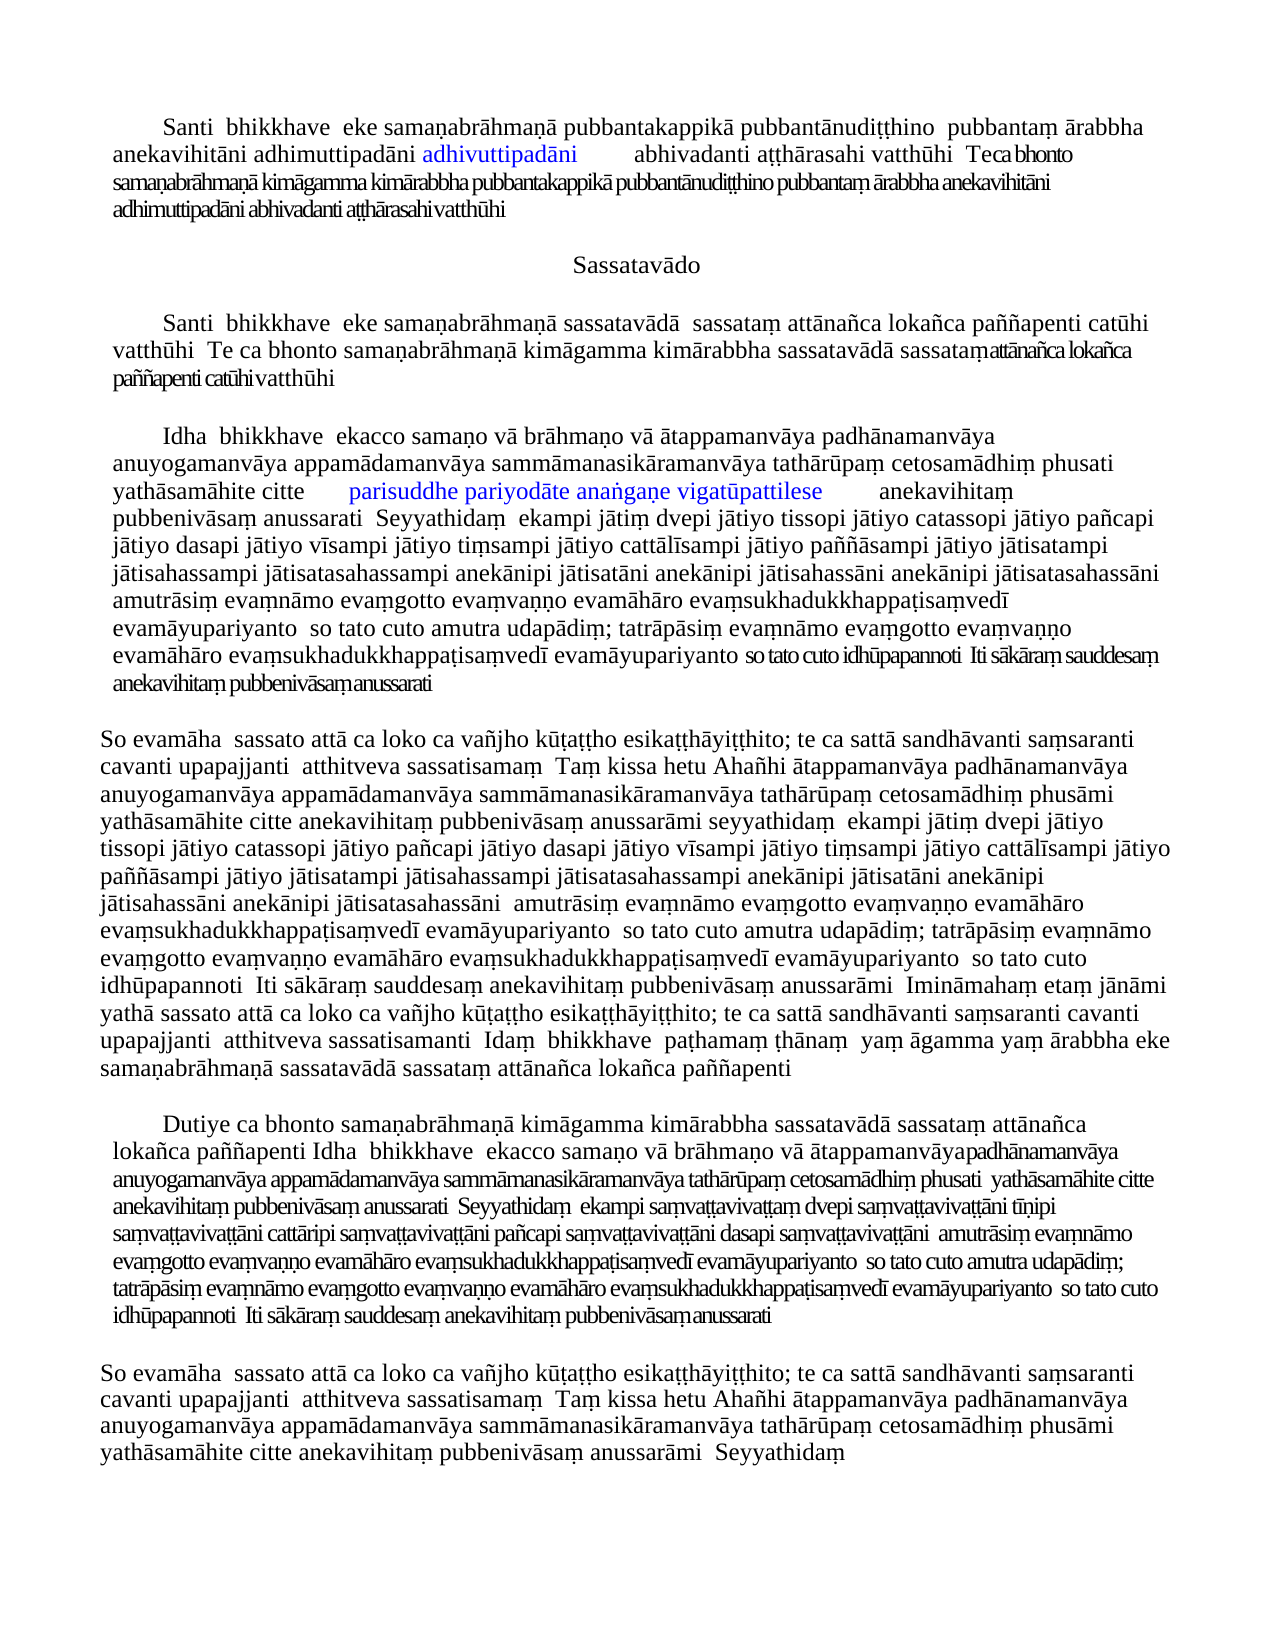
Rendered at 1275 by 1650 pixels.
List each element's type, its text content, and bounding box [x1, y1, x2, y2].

list Santi bhikkhave eke samaṇabrāhmaṇā sassatavādā sassataṃ attānañca lokañca paññapenti catūhi vatthūhi Te ca bhonto samaṇabrāhmaṇā kimāgamma kimārabbha sassatavādā sassataṃattānañca lokañca paññapenti catūhivatthūhi [112, 310, 1162, 392]
text So evamāha sassato attā ca loko ca vañjho kūṭaṭṭho esikaṭṭhāyiṭṭhito; te ca sattā sandhāvanti saṃsaranti cavanti upapajjanti atthitveva sassatisamaṃ Taṃ kissa hetu Ahañhi ātappamanvāya padhānamanvāya anuyogamanvāya appamādamanvāya sammāmanasikāramanvāya tathārūpaṃ cetosamādhiṃ phusāmi yathāsamāhite citte anekavihitaṃ pubbenivāsaṃ anussarāmi Seyyathidaṃ [100, 1360, 1173, 1466]
text So evamāha sassato attā ca loko ca vañjho kūṭaṭṭho esikaṭṭhāyiṭṭhito; te ca sattā sandhāvanti saṃsaranti cavanti upapajjanti atthitveva sassatisamaṃ Taṃ kissa hetu Ahañhi ātappamanvāya padhānamanvāya anuyogamanvāya appamādamanvāya sammāmanasikāramanvāya tathārūpaṃ cetosamādhiṃ phusāmi yathāsamāhite citte anekavihitaṃ pubbenivāsaṃ anussarāmi seyyathidaṃ ekampi jātiṃ dvepi jātiyo tissopi jātiyo catassopi jātiyo pañcapi jātiyo dasapi jātiyo vīsampi jātiyo tiṃsampi jātiyo cattālīsampi jātiyo paññāsampi jātiyo jātisatampi jātisahassampi jātisatasahassampi anekānipi jātisatāni anekānipi jātisahassāni anekānipi jātisatasahassāni amutrāsiṃ evaṃnāmo evaṃgotto evaṃvaṇṇo evamāhāro evaṃsukhadukkhappaṭisaṃvedī evamāyupariyanto so tato cuto amutra udapādiṃ; tatrāpāsiṃ evaṃnāmo evaṃgotto evaṃvaṇṇo evamāhāro evaṃsukhadukkhappaṭisaṃvedī evamāyupariyanto so tato cuto idhūpapannoti Iti sākāraṃ sauddesaṃ anekavihitaṃ pubbenivāsaṃ anussarāmi Imināmahaṃ etaṃ jānāmi yathā sassato attā ca loko ca vañjho kūṭaṭṭho esikaṭṭhāyiṭṭhito; te ca sattā sandhāvanti saṃsaranti cavanti upapajjanti atthitveva sassatisamanti Idaṃ bhikkhave paṭhamaṃ ṭhānaṃ yaṃ āgamma yaṃ ārabbha eke samaṇabrāhmaṇā sassatavādā sassataṃ attānañca lokañca paññapenti [100, 725, 1173, 1081]
list Santi bhikkhave eke samaṇabrāhmaṇā pubbantakappikā pubbantānudiṭṭhino pubbantaṃ ārabbha anekavihitāni adhimuttipadāni adhivuttipadāni abhivadanti aṭṭhārasahi vatthūhi Teca bhonto samaṇabrāhmaṇā kimāgamma kimārabbha pubbantakappikā pubbantānudiṭṭhino pubbantaṃ ārabbha anekavihitāni adhimuttipadāni abhivadanti aṭṭhārasahivatthūhi [112, 113, 1162, 223]
list Idha bhikkhave ekacco samaṇo vā brāhmaṇo vā ātappamanvāya padhānamanvāya anuyogamanvāya appamādamanvāya sammāmanasikāramanvāya tathārūpaṃ cetosamādhiṃ phusati yathāsamāhite citte parisuddhe pariyodāte anaṅgaṇe vigatūpattilese anekavihitaṃ pubbenivāsaṃ anussarati Seyyathidaṃ ekampi jātiṃ dvepi jātiyo tissopi jātiyo catassopi jātiyo pañcapi jātiyo dasapi jātiyo vīsampi jātiyo tiṃsampi jātiyo cattālīsampi jātiyo paññāsampi jātiyo jātisatampi jātisahassampi jātisatasahassampi anekānipi jātisatāni anekānipi jātisahassāni anekānipi jātisatasahassāni amutrāsiṃ evaṃnāmo evaṃgotto evaṃvaṇṇo evamāhāro evaṃsukhadukkhappaṭisaṃvedī evamāyupariyanto so tato cuto amutra udapādiṃ; tatrāpāsiṃ evaṃnāmo evaṃgotto evaṃvaṇṇo evamāhāro evaṃsukhadukkhappaṭisaṃvedī evamāyupariyanto so tato cuto idhūpapannoti Iti sākāraṃ sauddesaṃ anekavihitaṃ pubbenivāsaṃanussarati [112, 422, 1162, 696]
list Dutiye ca bhonto samaṇabrāhmaṇā kimāgamma kimārabbha sassatavādā sassataṃ attānañca lokañca paññapenti Idha bhikkhave ekacco samaṇo vā brāhmaṇo vā ātappamanvāyapadhānamanvāya anuyogamanvāya appamādamanvāya sammāmanasikāramanvāya tathārūpaṃ cetosamādhiṃ phusati yathāsamāhite citte anekavihitaṃ pubbenivāsaṃ anussarati Seyyathidaṃ ekampi saṃvaṭṭavivaṭṭaṃ dvepi saṃvaṭṭavivaṭṭāni tīṇipi saṃvaṭṭavivaṭṭāni cattāripi saṃvaṭṭavivaṭṭāni pañcapi saṃvaṭṭavivaṭṭāni dasapi saṃvaṭṭavivaṭṭāni amutrāsiṃ evaṃnāmo evaṃgotto evaṃvaṇṇo evamāhāro evaṃsukhadukkhappaṭisaṃvedī evamāyupariyanto so tato cuto amutra udapādiṃ; tatrāpāsiṃ evaṃnāmo evaṃgotto evaṃvaṇṇo evamāhāro evaṃsukhadukkhappaṭisaṃvedī evamāyupariyanto so tato cuto idhūpapannoti Iti sākāraṃ sauddesaṃ anekavihitaṃ pubbenivāsaṃanussarati [112, 1110, 1162, 1329]
text Sassatavādo [100, 251, 1173, 279]
